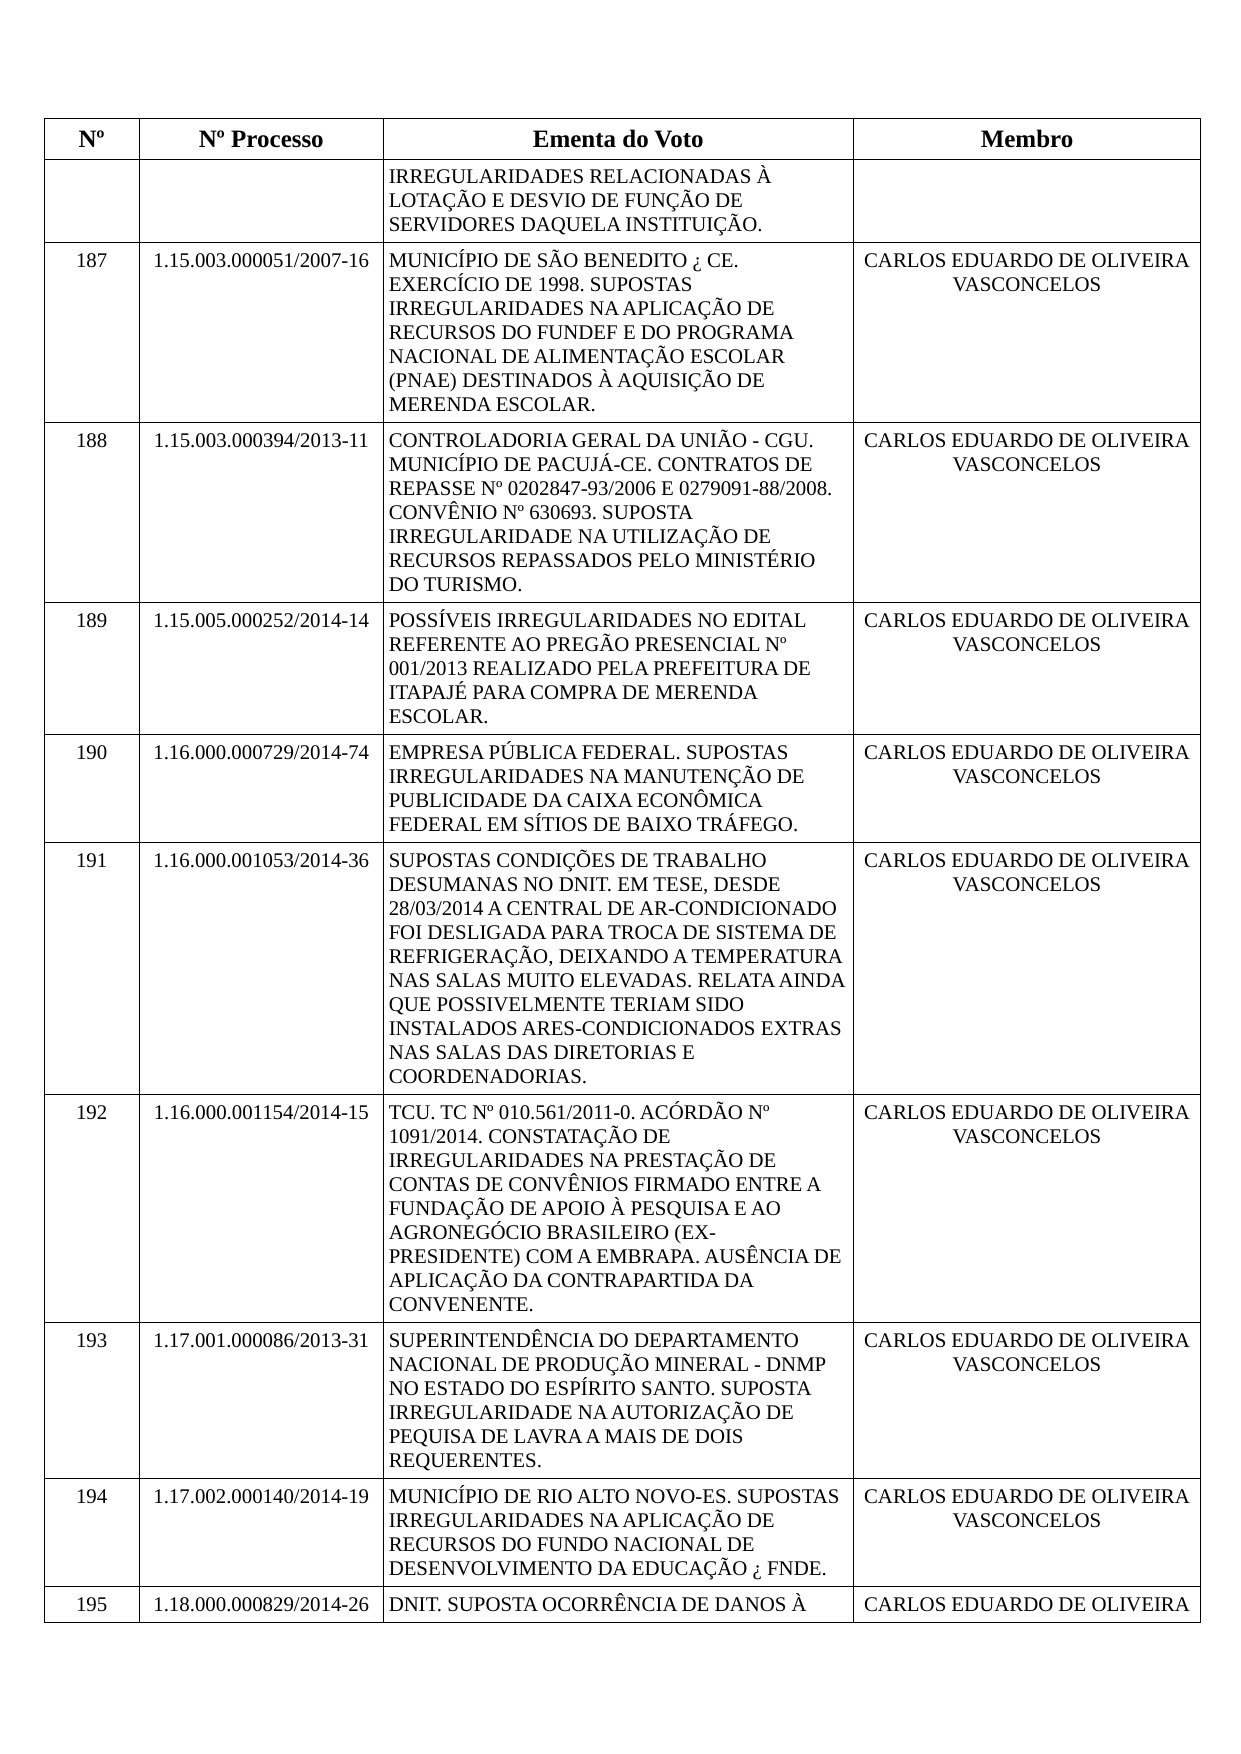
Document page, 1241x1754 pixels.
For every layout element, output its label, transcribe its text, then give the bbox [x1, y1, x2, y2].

table_cell 1.15.003.000394/2013-11 [140, 423, 383, 602]
table_cell 1.15.005.000252/2014-14 [140, 603, 383, 734]
table_cell POSSÍVEIS IRREGULARIDADES NO EDITAL REFERENTE AO PREGÃO PRESENCIAL Nº 001/2013 REALIZADO PELA PREFEITURA DE ITAPAJÉ PARA COMPRA DE MERENDA ESCOLAR. [384, 603, 853, 734]
table_cell 189 [45, 603, 139, 734]
table_header Nº Processo [140, 119, 383, 158]
table_cell CARLOS EDUARDO DE OLIVEIRA VASCONCELOS [854, 603, 1200, 734]
table_cell CARLOS EDUARDO DE OLIVEIRA VASCONCELOS [854, 843, 1200, 1094]
table_cell 1.15.003.000051/2007-16 [140, 243, 383, 422]
table_cell 1.17.001.000086/2013-31 [140, 1323, 383, 1478]
table_cell [140, 160, 383, 242]
table_cell CARLOS EDUARDO DE OLIVEIRA VASCONCELOS [854, 1323, 1200, 1478]
table_cell CARLOS EDUARDO DE OLIVEIRA VASCONCELOS [854, 735, 1200, 842]
table_cell CARLOS EDUARDO DE OLIVEIRA [854, 1587, 1200, 1622]
table_cell 194 [45, 1479, 139, 1586]
table_cell EMPRESA PÚBLICA FEDERAL. SUPOSTAS IRREGULARIDADES NA MANUTENÇÃO DE PUBLICIDADE DA CAIXA ECONÔMICA FEDERAL EM SÍTIOS DE BAIXO TRÁFEGO. [384, 735, 853, 842]
table_cell 195 [45, 1587, 139, 1622]
table_cell IRREGULARIDADES RELACIONADAS À LOTAÇÃO E DESVIO DE FUNÇÃO DE SERVIDORES DAQUELA INSTITUIÇÃO. [384, 160, 853, 242]
table_cell 1.16.000.001053/2014-36 [140, 843, 383, 1094]
table_cell 1.17.002.000140/2014-19 [140, 1479, 383, 1586]
table_cell [854, 160, 1200, 242]
table_cell CARLOS EDUARDO DE OLIVEIRA VASCONCELOS [854, 1095, 1200, 1322]
table_cell [45, 160, 139, 242]
table_cell 1.16.000.000729/2014-74 [140, 735, 383, 842]
table_cell CARLOS EDUARDO DE OLIVEIRA VASCONCELOS [854, 423, 1200, 602]
table_cell 190 [45, 735, 139, 842]
table_cell CARLOS EDUARDO DE OLIVEIRA VASCONCELOS [854, 243, 1200, 422]
table_cell 193 [45, 1323, 139, 1478]
table_cell MUNICÍPIO DE SÃO BENEDITO ¿ CE. EXERCÍCIO DE 1998. SUPOSTAS IRREGULARIDADES NA APLICAÇÃO DE RECURSOS DO FUNDEF E DO PROGRAMA NACIONAL DE ALIMENTAÇÃO ESCOLAR (PNAE) DESTINADOS À AQUISIÇÃO DE MERENDA ESCOLAR. [384, 243, 853, 422]
table_cell MUNICÍPIO DE RIO ALTO NOVO-ES. SUPOSTAS IRREGULARIDADES NA APLICAÇÃO DE RECURSOS DO FUNDO NACIONAL DE DESENVOLVIMENTO DA EDUCAÇÃO ¿ FNDE. [384, 1479, 853, 1586]
table_cell SUPOSTAS CONDIÇÕES DE TRABALHO DESUMANAS NO DNIT. EM TESE, DESDE 28/03/2014 A CENTRAL DE AR-CONDICIONADO FOI DESLIGADA PARA TROCA DE SISTEMA DE REFRIGERAÇÃO, DEIXANDO A TEMPERATURA NAS SALAS MUITO ELEVADAS. RELATA AINDA QUE POSSIVELMENTE TERIAM SIDO INSTALADOS ARES-CONDICIONADOS EXTRAS NAS SALAS DAS DIRETORIAS E COORDENADORIAS. [384, 843, 853, 1094]
table_cell 191 [45, 843, 139, 1094]
table_cell 1.16.000.001154/2014-15 [140, 1095, 383, 1322]
table_cell SUPERINTENDÊNCIA DO DEPARTAMENTO NACIONAL DE PRODUÇÃO MINERAL - DNMP NO ESTADO DO ESPÍRITO SANTO. SUPOSTA IRREGULARIDADE NA AUTORIZAÇÃO DE PEQUISA DE LAVRA A MAIS DE DOIS REQUERENTES. [384, 1323, 853, 1478]
table_cell DNIT. SUPOSTA OCORRÊNCIA DE DANOS À [384, 1587, 853, 1622]
table_header Ementa do Voto [384, 119, 853, 158]
table_cell CONTROLADORIA GERAL DA UNIÃO - CGU. MUNICÍPIO DE PACUJÁ-CE. CONTRATOS DE REPASSE Nº 0202847-93/2006 E 0279091-88/2008. CONVÊNIO Nº 630693. SUPOSTA IRREGULARIDADE NA UTILIZAÇÃO DE RECURSOS REPASSADOS PELO MINISTÉRIO DO TURISMO. [384, 423, 853, 602]
table_cell CARLOS EDUARDO DE OLIVEIRA VASCONCELOS [854, 1479, 1200, 1586]
table_cell 192 [45, 1095, 139, 1322]
table_cell 187 [45, 243, 139, 422]
table_header Nº [45, 119, 139, 158]
table_cell TCU. TC Nº 010.561/2011-0. ACÓRDÃO Nº 1091/2014. CONSTATAÇÃO DE IRREGULARIDADES NA PRESTAÇÃO DE CONTAS DE CONVÊNIOS FIRMADO ENTRE A FUNDAÇÃO DE APOIO À PESQUISA E AO AGRONEGÓCIO BRASILEIRO (EX-PRESIDENTE) COM A EMBRAPA. AUSÊNCIA DE APLICAÇÃO DA CONTRAPARTIDA DA CONVENENTE. [384, 1095, 853, 1322]
table_cell 188 [45, 423, 139, 602]
table_header Membro [854, 119, 1200, 158]
table_cell 1.18.000.000829/2014-26 [140, 1587, 383, 1622]
